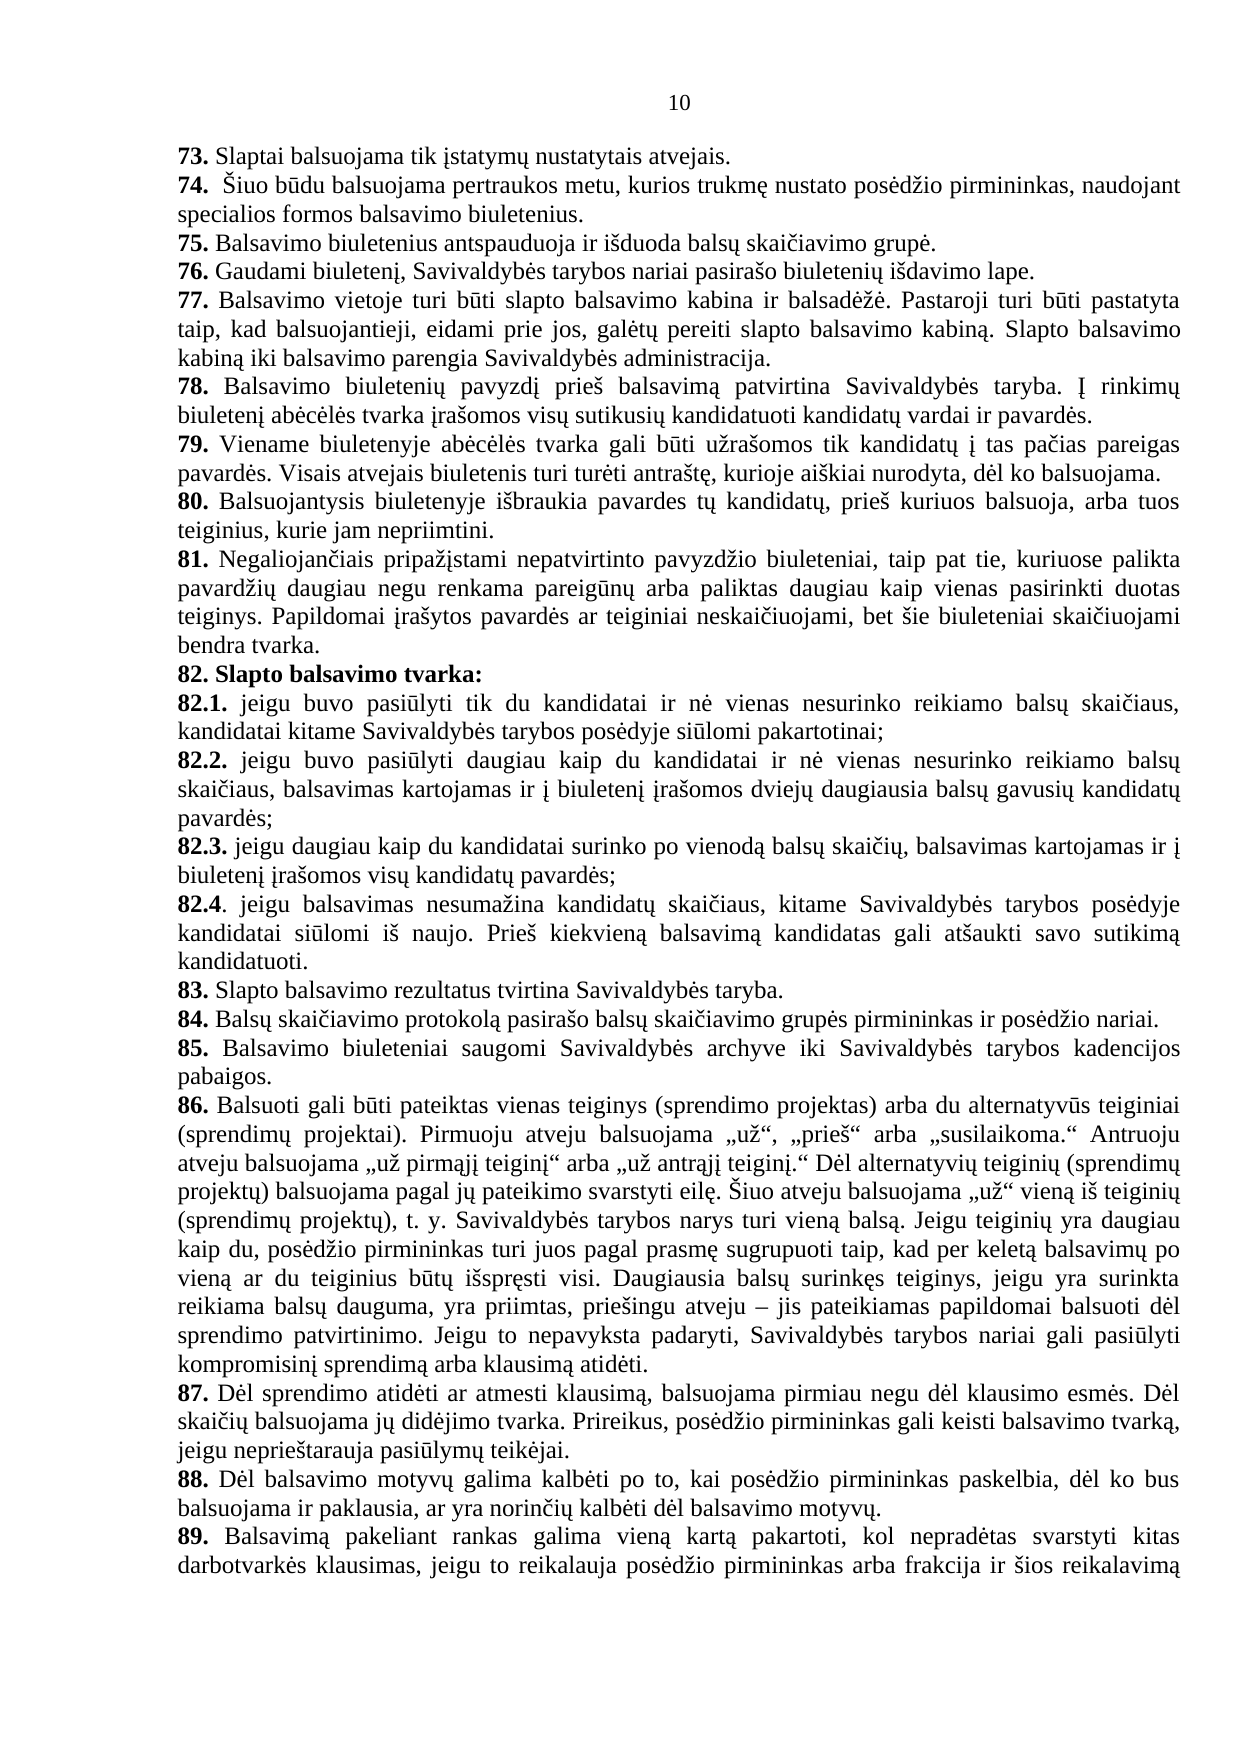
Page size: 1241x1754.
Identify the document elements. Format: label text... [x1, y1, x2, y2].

text 78. Balsavimo biuletenių pavyzdį prieš balsavimą patvirtina Savivaldybės taryba. Į rinkimų biuletenį abėcėlės tvarka įrašomos visų sutikusių kandidatuoti kandidatų vardai ir pavardės. [177, 371, 1181, 429]
text 76. Gaudami biuletenį, Savivaldybės tarybos nariai pasirašo biuletenių išdavimo lape. [177, 256, 1181, 285]
text 77. Balsavimo vietoje turi būti slapto balsavimo kabina ir balsadėžė. Pastaroji turi būti pastatyta taip, kad balsuojantieji, eidami prie jos, galėtų pereiti slapto balsavimo kabiną. Slapto balsavimo kabiną iki balsavimo parengia Savivaldybės administracija. [177, 285, 1181, 371]
text 85. Balsavimo biuleteniai saugomi Savivaldybės archyve iki Savivaldybės tarybos kadencijos pabaigos. [177, 1033, 1181, 1090]
text 82.2. jeigu buvo pasiūlyti daugiau kaip du kandidatai ir nė vienas nesurinko reikiamo balsų skaičiaus, balsavimas kartojamas ir į biuletenį įrašomos dviejų daugiausia balsų gavusių kandidatų pavardės; [177, 745, 1181, 831]
text 82.4. jeigu balsavimas nesumažina kandidatų skaičiaus, kitame Savivaldybės tarybos posėdyje kandidatai siūlomi iš naujo. Prieš kiekvieną balsavimą kandidatas gali atšaukti savo sutikimą kandidatuoti. [177, 889, 1181, 975]
text 88. Dėl balsavimo motyvų galima kalbėti po to, kai posėdžio pirmininkas paskelbia, dėl ko bus balsuojama ir paklausia, ar yra norinčių kalbėti dėl balsavimo motyvų. [177, 1464, 1181, 1521]
text 82.3. jeigu daugiau kaip du kandidatai surinko po vienodą balsų skaičių, balsavimas kartojamas ir į biuletenį įrašomos visų kandidatų pavardės; [177, 831, 1181, 889]
text 83. Slapto balsavimo rezultatus tvirtina Savivaldybės taryba. [177, 975, 1181, 1004]
text 82.1. jeigu buvo pasiūlyti tik du kandidatai ir nė vienas nesurinko reikiamo balsų skaičiaus, kandidatai kitame Savivaldybės tarybos posėdyje siūlomi pakartotinai; [177, 688, 1181, 745]
text 82. Slapto balsavimo tvarka: [177, 659, 1181, 688]
text 89. Balsavimą pakeliant rankas galima vieną kartą pakartoti, kol nepradėtas svarstyti kitas darbotvarkės klausimas, jeigu to reikalauja posėdžio pirmininkas arba frakcija ir šios reikalavimą [177, 1521, 1181, 1579]
text 75. Balsavimo biuletenius antspauduoja ir išduoda balsų skaičiavimo grupė. [177, 228, 1181, 256]
text 86. Balsuoti gali būti pateiktas vienas teiginys (sprendimo projektas) arba du alternatyvūs teiginiai (sprendimų projektai). Pirmuoju atveju balsuojama „už“, „prieš“ arba „susilaikoma.“ Antruoju atveju balsuojama „už pirmąjį teiginį“ arba „už antrąjį teiginį.“ Dėl alternatyvių teiginių (sprendimų projektų) balsuojama pagal jų pateikimo svarstyti eilę. Šiuo atveju balsuojama „už“ vieną iš teiginių (sprendimų projektų), t. y. Savivaldybės tarybos narys turi vieną balsą. Jeigu teiginių yra daugiau kaip du, posėdžio pirmininkas turi juos pagal prasmę sugrupuoti taip, kad per keletą balsavimų po vieną ar du teiginius būtų išspręsti visi. Daugiausia balsų surinkęs teiginys, jeigu yra surinkta reikiama balsų dauguma, yra priimtas, priešingu atveju – jis pateikiamas papildomai balsuoti dėl sprendimo patvirtinimo. Jeigu to nepavyksta padaryti, Savivaldybės tarybos nariai gali pasiūlyti kompromisinį sprendimą arba klausimą atidėti. [177, 1090, 1181, 1378]
text 80. Balsuojantysis biuletenyje išbraukia pavardes tų kandidatų, prieš kuriuos balsuoja, arba tuos teiginius, kurie jam nepriimtini. [177, 486, 1181, 544]
text 84. Balsų skaičiavimo protokolą pasirašo balsų skaičiavimo grupės pirmininkas ir posėdžio nariai. [177, 1004, 1181, 1033]
text 73. Slaptai balsuojama tik įstatymų nustatytais atvejais. [177, 141, 1181, 170]
text 87. Dėl sprendimo atidėti ar atmesti klausimą, balsuojama pirmiau negu dėl klausimo esmės. Dėl skaičių balsuojama jų didėjimo tvarka. Prireikus, posėdžio pirmininkas gali keisti balsavimo tvarką, jeigu neprieštarauja pasiūlymų teikėjai. [177, 1378, 1181, 1464]
text 81. Negaliojančiais pripažįstami nepatvirtinto pavyzdžio biuleteniai, taip pat tie, kuriuose palikta pavardžių daugiau negu renkama pareigūnų arba paliktas daugiau kaip vienas pasirinkti duotas teiginys. Papildomai įrašytos pavardės ar teiginiai neskaičiuojami, bet šie biuleteniai skaičiuojami bendra tvarka. [177, 544, 1181, 659]
text 79. Viename biuletenyje abėcėlės tvarka gali būti užrašomos tik kandidatų į tas pačias pareigas pavardės. Visais atvejais biuletenis turi turėti antraštę, kurioje aiškiai nurodyta, dėl ko balsuojama. [177, 429, 1181, 486]
text 74. Šiuo būdu balsuojama pertraukos metu, kurios trukmę nustato posėdžio pirmininkas, naudojant specialios formos balsavimo biuletenius. [177, 170, 1181, 228]
